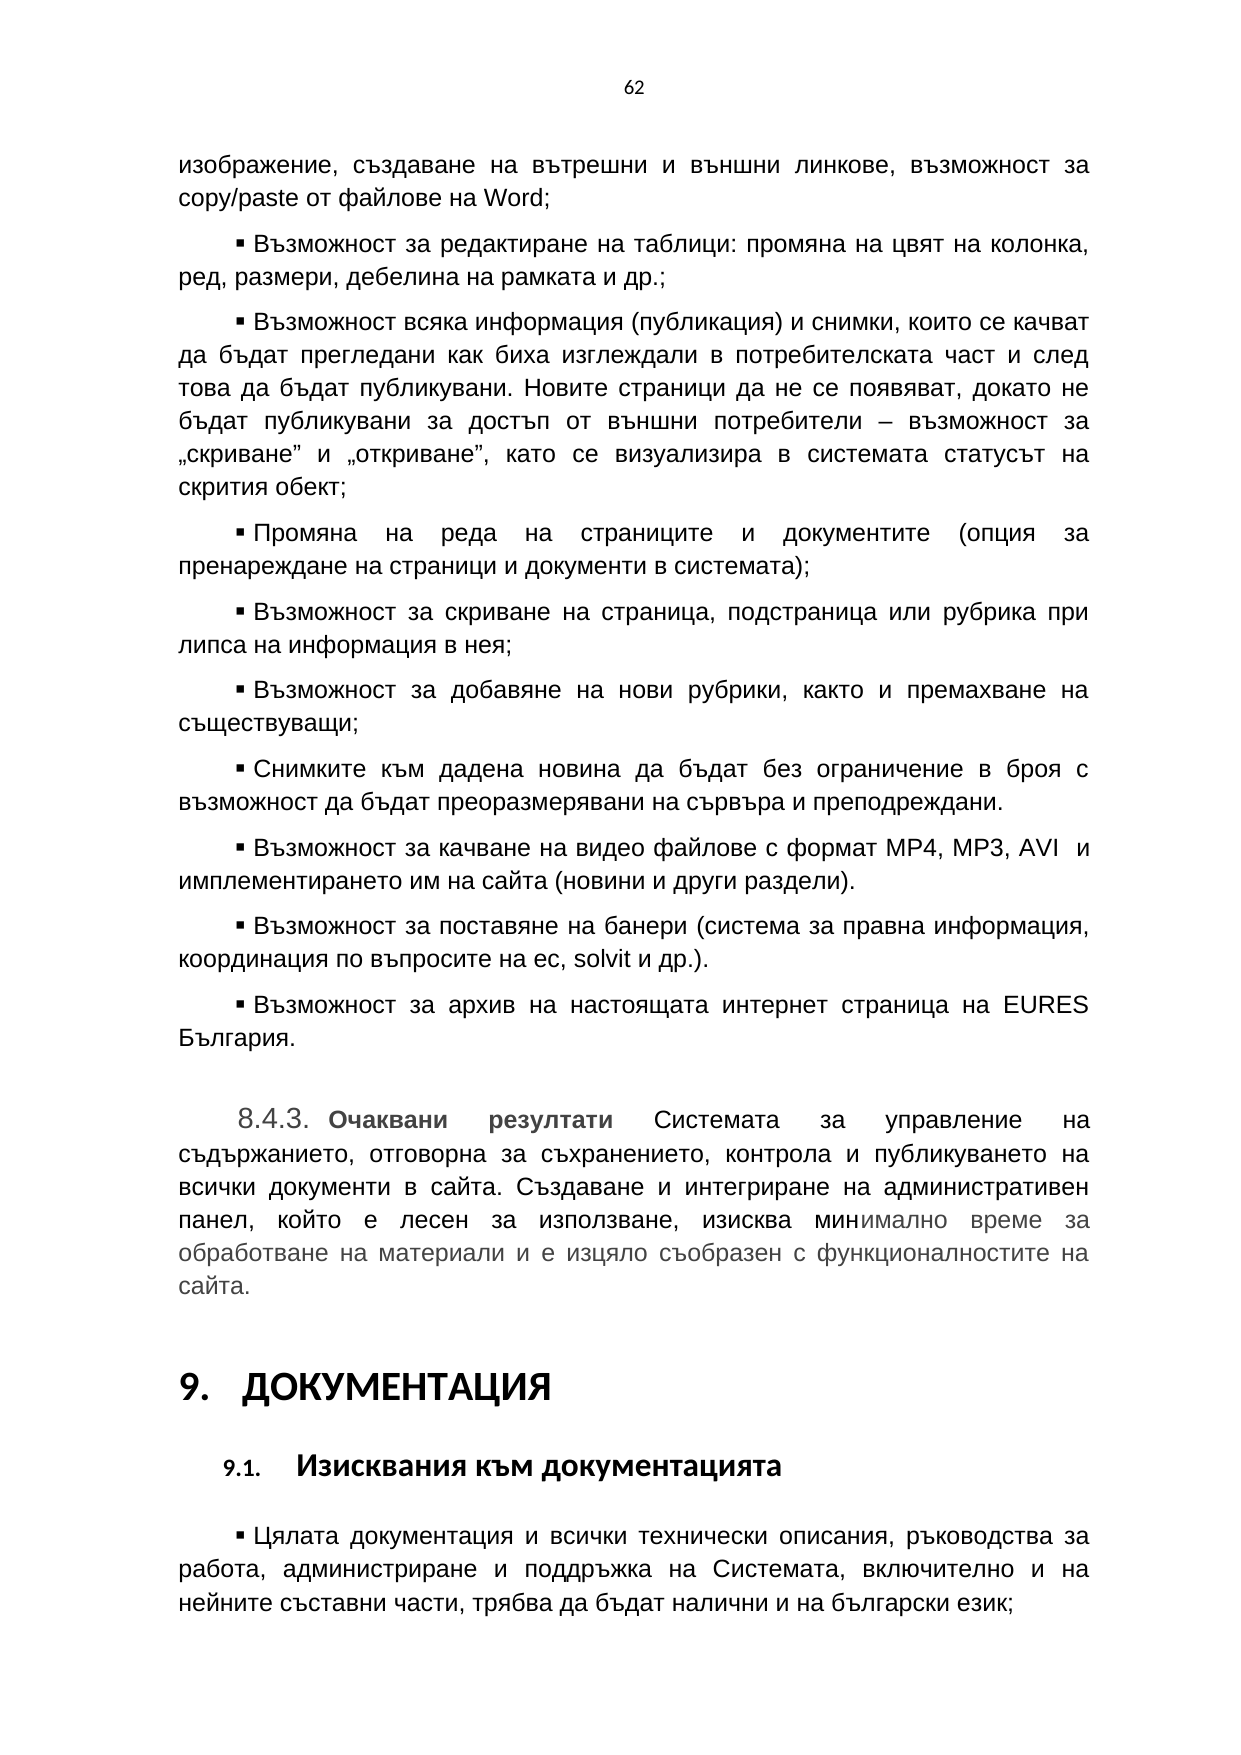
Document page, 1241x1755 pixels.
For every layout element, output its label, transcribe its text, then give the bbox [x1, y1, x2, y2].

list Възможност за редактиране на таблици: промяна на цвят на колонка, ред, размери, дебелина на рамката и др.; [178, 228, 1090, 290]
list Възможност за качване на видео файлове с формат MP4, MP3, AVI и имплементирането им на сайта (новини и други раздели). [178, 832, 1090, 894]
subtitle Изисквания към документацията [222, 1444, 1090, 1485]
subtitle ДОКУМЕНТАЦИЯ [178, 1360, 1090, 1411]
list Възможност за поставяне на банери (система за правна информация, координация по въпросите на ес, solvit и др.). [178, 911, 1090, 973]
list Възможност всяка информация (публикация) и снимки, които се качват да бъдат прегледани как биха изглеждали в потребителската част и след това да бъдат публикувани. Новите страници да не се появяват, докато не бъдат публикувани за достъп от външни потребители – възможност за „скриване” и „откриване”, като се визуализира в системата статусът на скрития обект; [178, 307, 1090, 501]
list Цялата документация и всички технически описания, ръководства за работа, администриране и поддръжка на Системата, включително и на нейните съставни части, трябва да бъдат налични и на български език; [178, 1521, 1090, 1616]
list Снимките към дадена новина да бъдат без ограничение в броя с възможност да бъдат преоразмерявани на сървъра и преподреждани. [178, 754, 1090, 816]
list Възможност за архив на настоящата интернет страница на EURES България. [178, 990, 1090, 1052]
list Възможност за скриване на страница, подстраница или рубрика при липса на информация в нея; [178, 597, 1090, 658]
subtitle Очаквани резултати Системата за управление на съдържанието, отговорна за съхранението, контрола и публикуването на всички документи в сайта. Създаване и интегриране на административен панел, който е лесен за използване, изисква минимално време за обработване на материали и е изцяло съобразен с функционалностите на сайта. [178, 1101, 1090, 1300]
list Промяна на реда на страниците и документите (опция за пренареждане на страници и документи в системата); [178, 518, 1090, 580]
list изображение, създаване на вътрешни и външни линкове, възможност за copy/paste от файлове на Word; [178, 150, 1090, 212]
list Възможност за добавяне на нови рубрики, както и премахване на съществуващи; [178, 675, 1090, 737]
